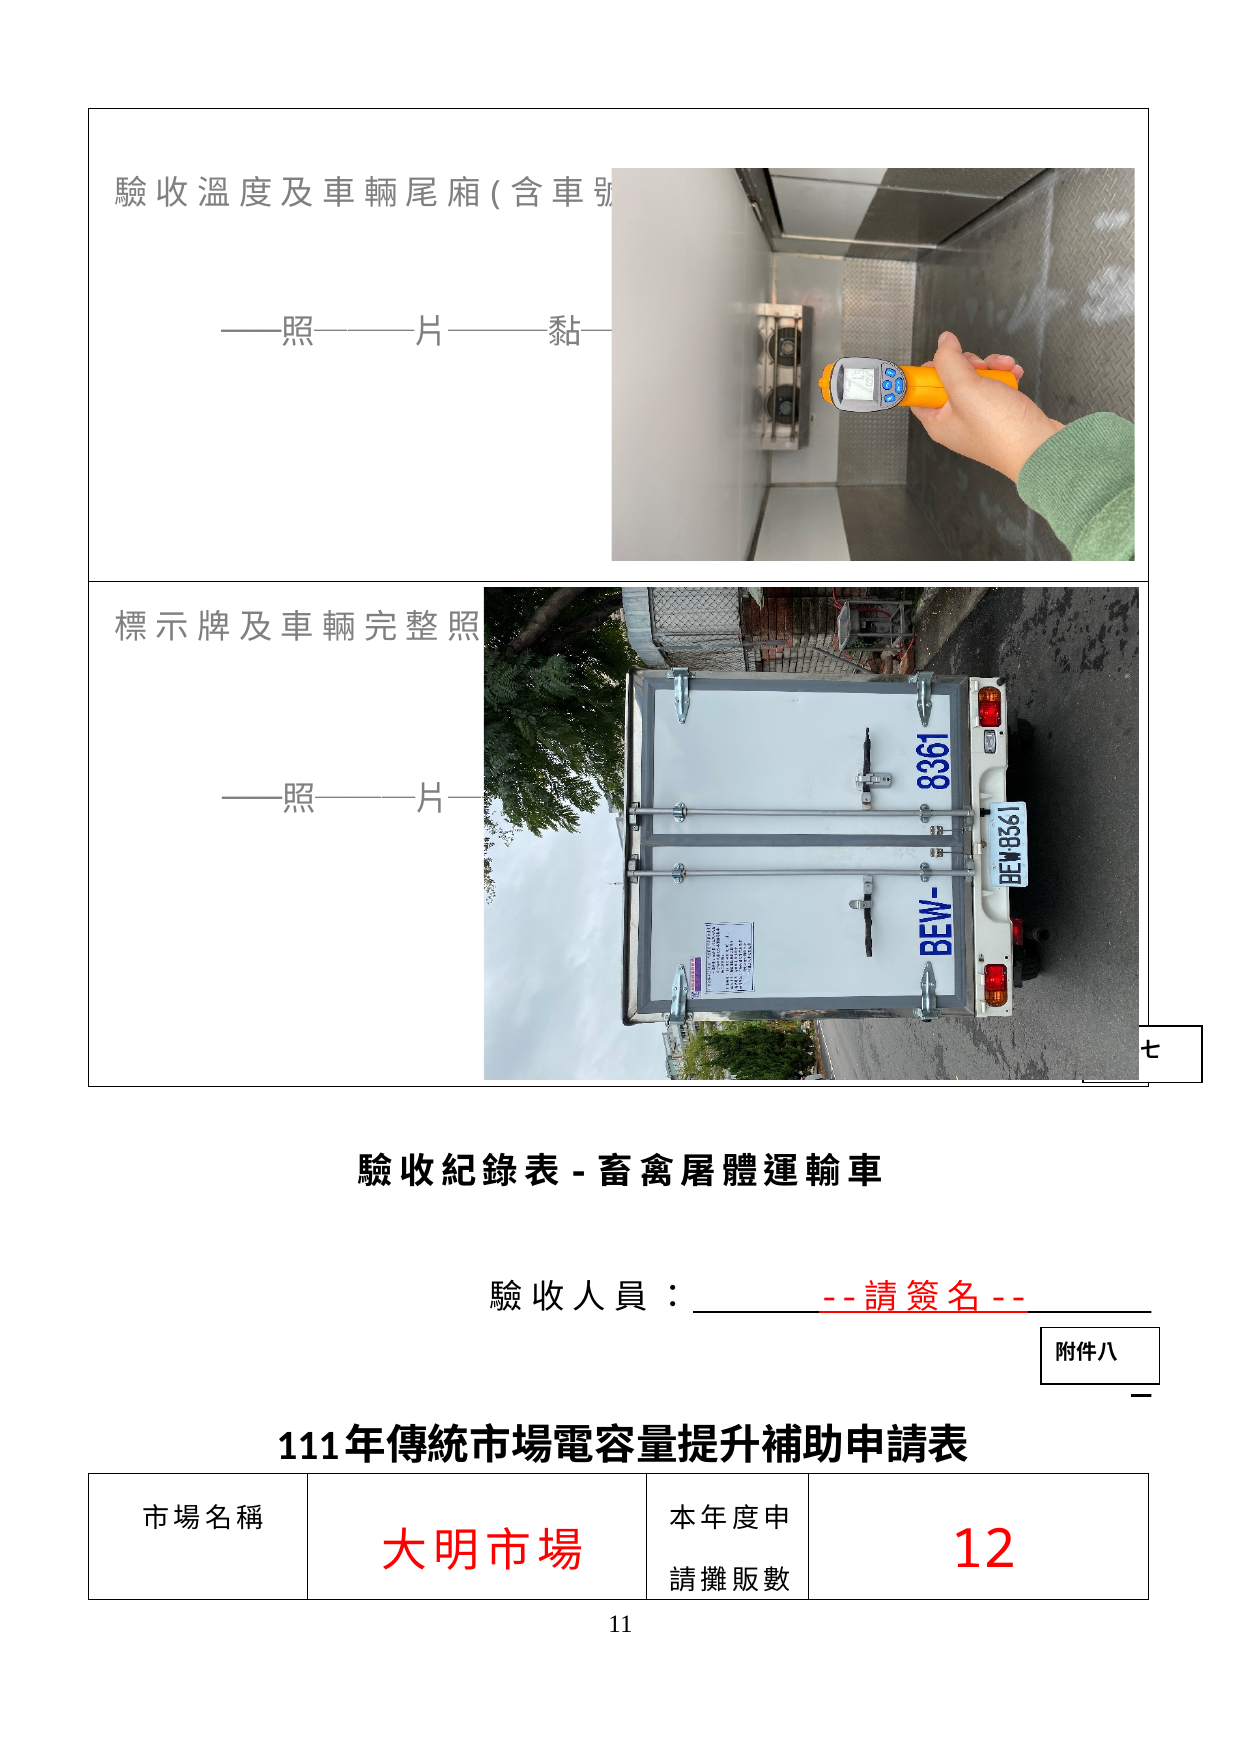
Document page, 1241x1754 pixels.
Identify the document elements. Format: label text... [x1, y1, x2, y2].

text 驗收紀錄表-畜禽屠體運輸車 [89, 1087, 1151, 1212]
table_cell 驗收溫度及車輛尾廂(含車號)照片 [89, 109, 1148, 581]
table_header 市場名稱 [89, 1474, 307, 1599]
table_header 本年度申請攤販數 [647, 1474, 808, 1599]
table_header 大明市場 [308, 1474, 646, 1599]
table_cell 標示牌及車輛完整照片 [89, 582, 1148, 1086]
text 驗收人員： --請簽名-- [89, 1212, 1151, 1337]
table_header 12 [809, 1474, 1148, 1599]
text 111年傳統市場電容量提升補助申請表 [89, 1400, 1151, 1462]
